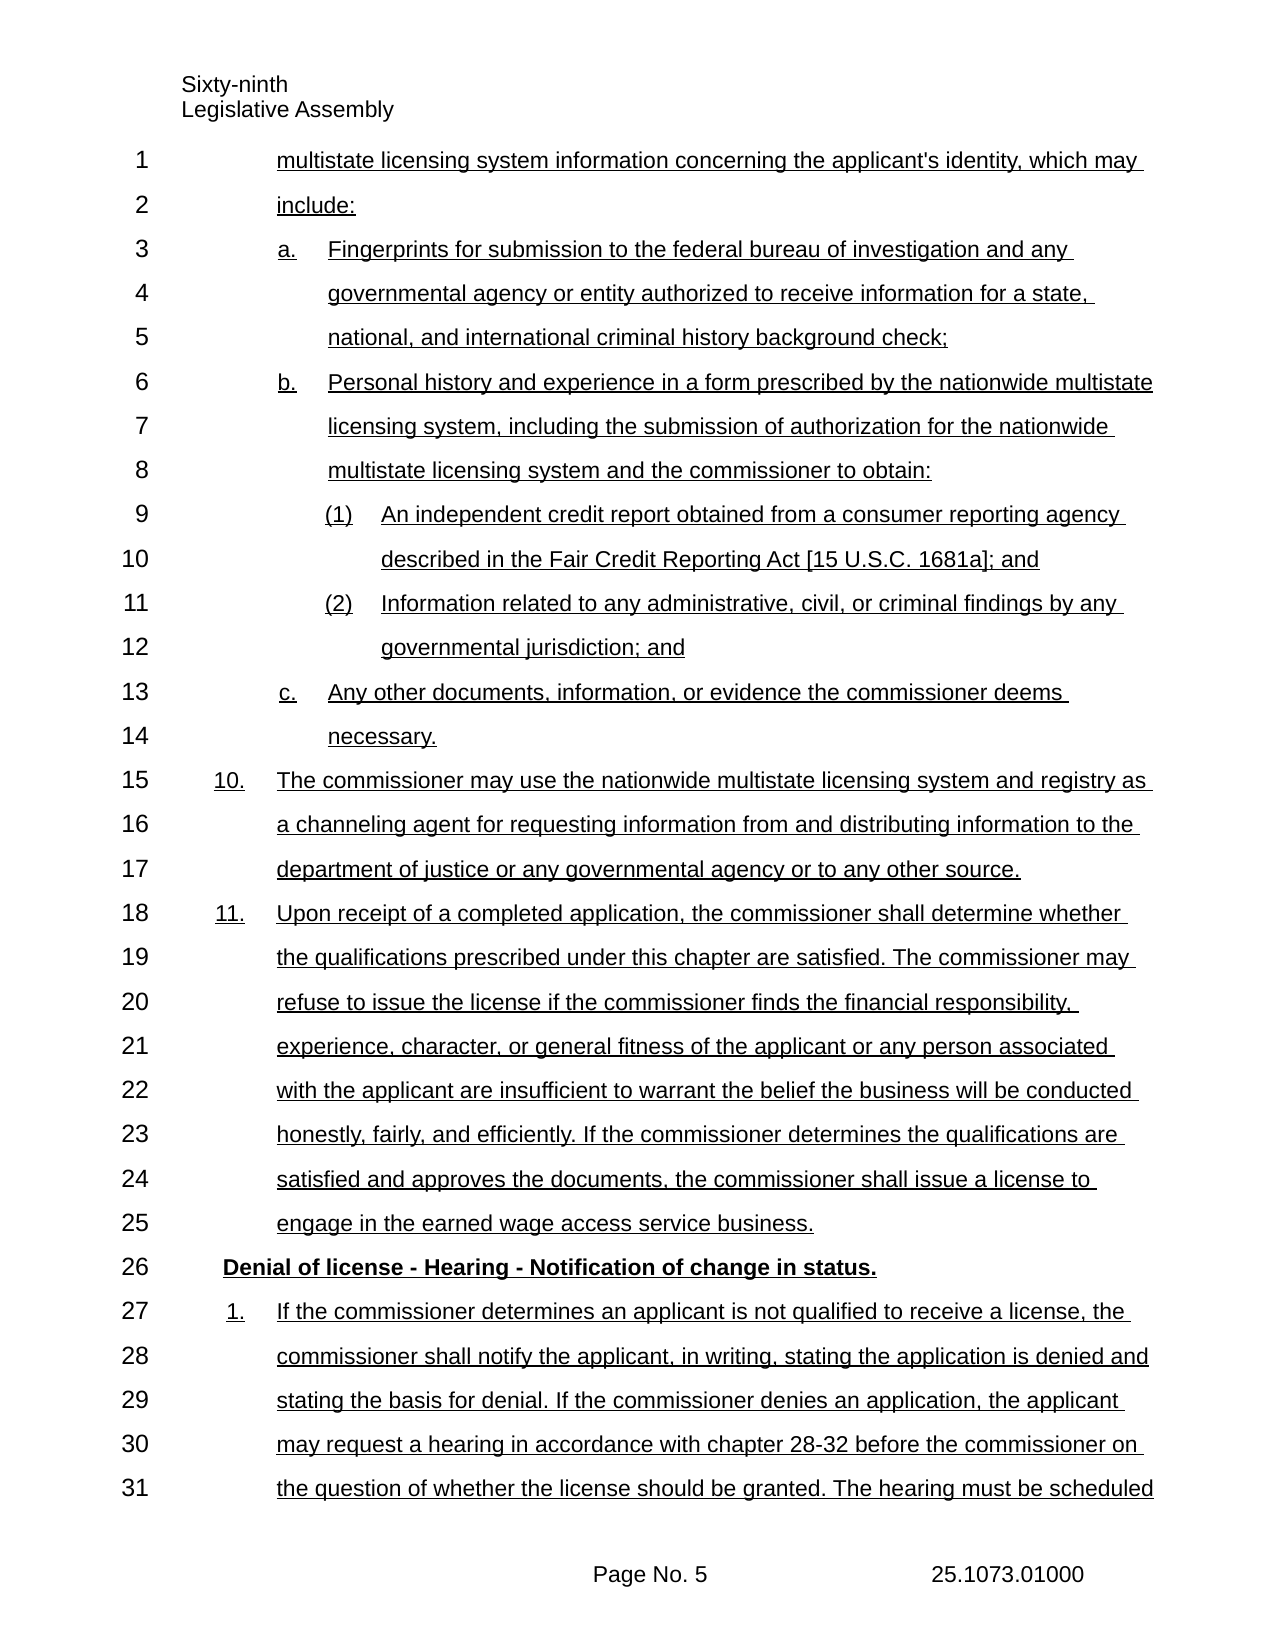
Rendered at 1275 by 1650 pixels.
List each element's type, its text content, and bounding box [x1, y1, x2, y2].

text b. Personal history and experience in a form prescribed by the nationwide multistate licensing system, including the submission of authorization for the nationwide multistate licensing system and the commissioner to obtain: [181, 355, 1154, 487]
text 11. Upon receipt of a completed application, the commissioner shall determine whether the qualifications prescribed under this chapter are satisfied. The commissioner may refuse to issue the license if the commissioner finds the financial responsibility, experience, character, or general fitness of the applicant or any person associated with the applicant are insufficient to warrant the belief the business will be conducted honestly, fairly, and efficiently. If the commissioner determines the qualifications are satisfied and approves the documents, the commissioner shall issue a license to engage in the earned wage access service business. [181, 886, 1154, 1240]
subtitle Denial of license - Hearing ‑ Notification of change in status. [181, 1240, 1154, 1284]
text (2) Information related to any administrative, civil, or criminal findings by any governmental jurisdiction; and [181, 576, 1154, 664]
text c. Any other documents, information, or evidence the commissioner deems necessary. [181, 664, 1154, 753]
text multistate licensing system information concerning the applicant's identity, which may include: [181, 133, 1154, 222]
text 10. The commissioner may use the nationwide multistate licensing system and registry as a channeling agent for requesting information from and distributing information to the department of justice or any governmental agency or to any other source. [181, 753, 1154, 886]
text (1) An independent credit report obtained from a consumer reporting agency described in the Fair Credit Reporting Act [15 U.S.C. 1681a]; and [181, 487, 1154, 576]
text 1. If the commissioner determines an applicant is not qualified to receive a license, the commissioner shall notify the applicant, in writing, stating the application is denied and stating the basis for denial. If the commissioner denies an application, the applicant may request a hearing in accordance with chapter 28‑32 before the commissioner on the question of whether the license should be granted. The hearing must be scheduled [181, 1284, 1154, 1506]
text a. Fingerprints for submission to the federal bureau of investigation and any governmental agency or entity authorized to receive information for a state, national, and international criminal history background check; [181, 222, 1154, 355]
